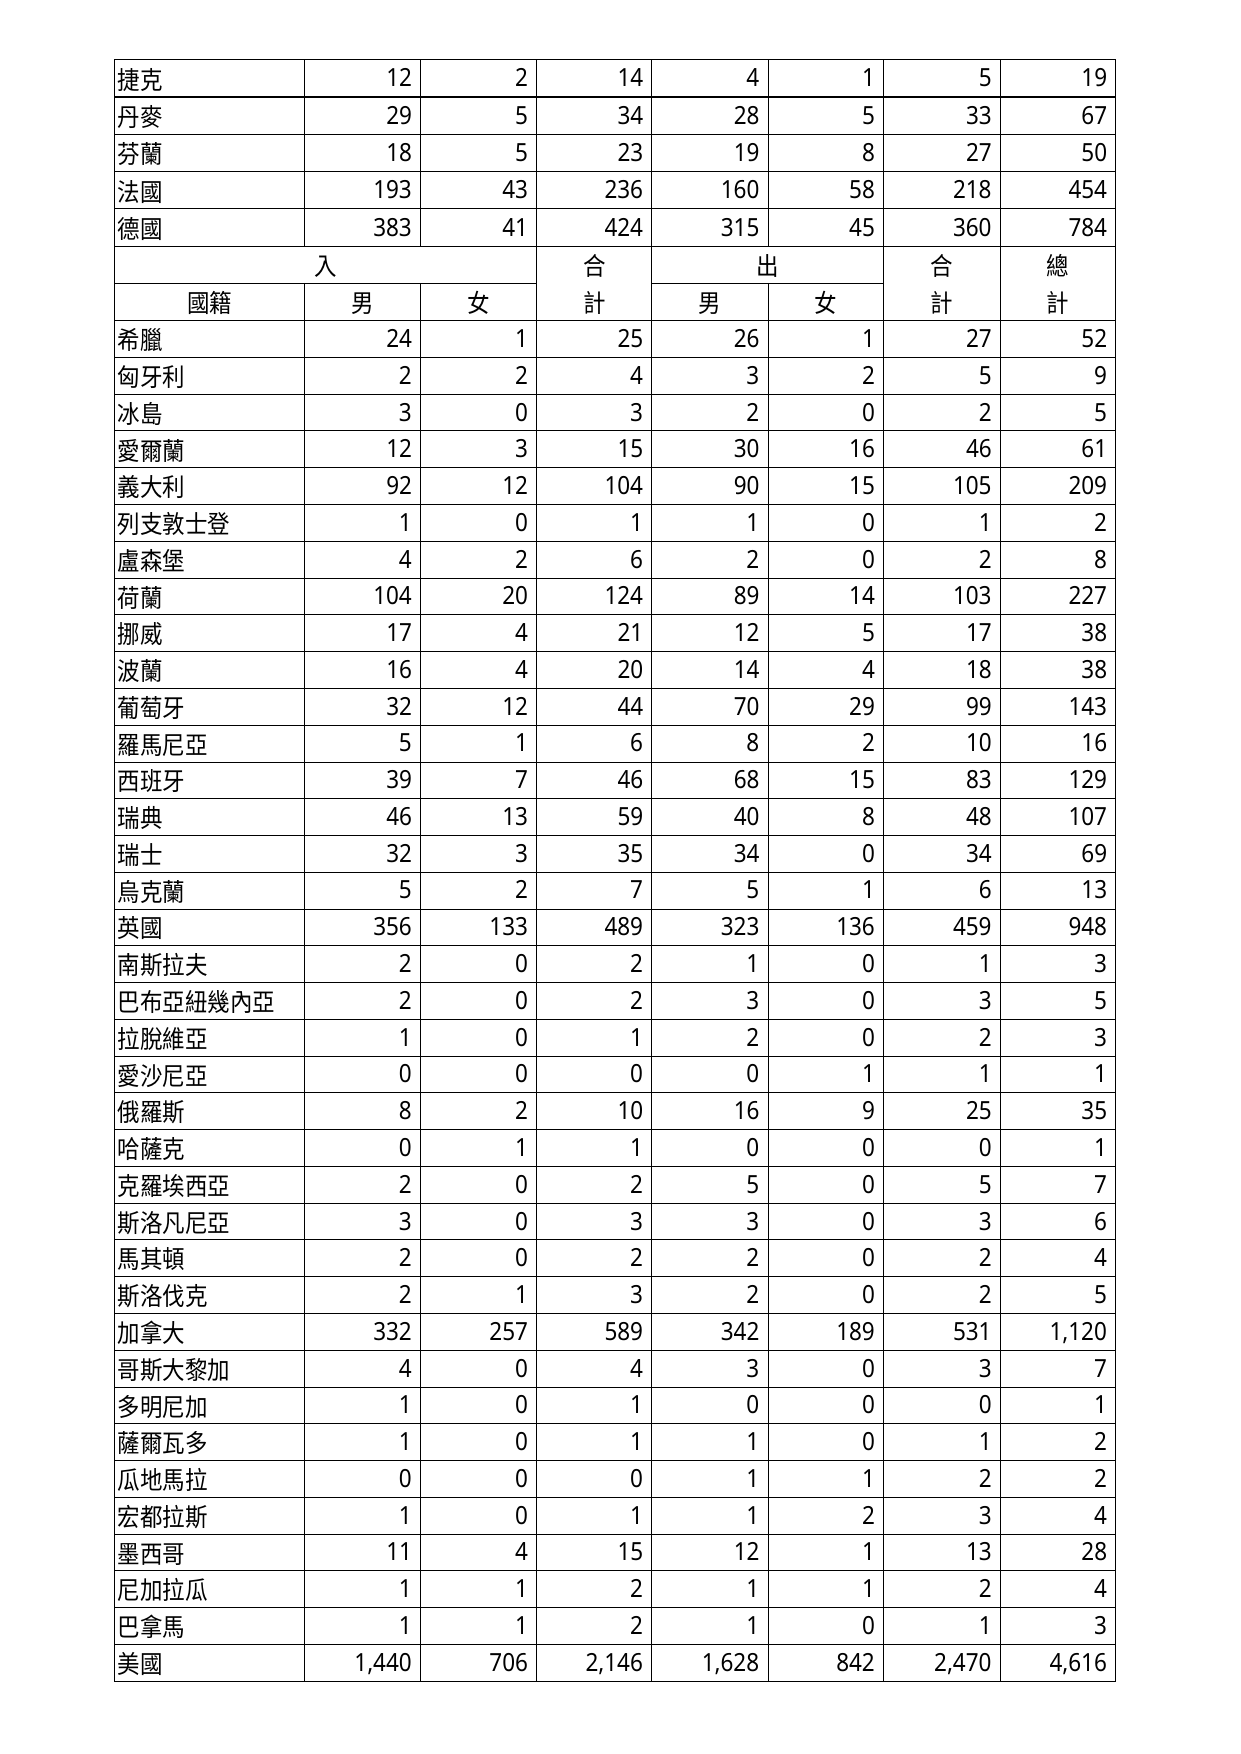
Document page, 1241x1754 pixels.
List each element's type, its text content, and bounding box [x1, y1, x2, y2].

table_cell 美國 [115, 1645, 304, 1681]
table_cell 2 [884, 542, 1000, 577]
table_cell 0 [652, 1388, 768, 1423]
table_cell 1 [884, 946, 1000, 982]
table_cell 1 [652, 1571, 768, 1607]
table_cell 4 [537, 358, 651, 394]
table_cell 3 [537, 1277, 651, 1313]
table_cell 39 [305, 763, 420, 798]
table_cell 2 [421, 358, 536, 394]
table_cell 1 [652, 1424, 768, 1460]
table_cell 哥斯大黎加 [115, 1351, 304, 1386]
table_cell 德國 [115, 209, 304, 246]
table_cell 3 [305, 395, 420, 430]
table_cell 4 [305, 1351, 420, 1386]
table_cell 1 [305, 1571, 420, 1607]
table_cell 15 [769, 468, 883, 504]
table_cell 3 [884, 1351, 1000, 1386]
table_cell 0 [769, 1167, 883, 1203]
table_cell 西班牙 [115, 763, 304, 798]
table_cell 32 [305, 689, 420, 724]
table_cell 193 [305, 172, 420, 208]
table_cell 2 [305, 946, 420, 982]
table_cell 0 [769, 1351, 883, 1386]
table_cell 13 [884, 1535, 1000, 1570]
table_cell 計 [1001, 283, 1115, 320]
table_cell 17 [305, 615, 420, 651]
table_cell 0 [421, 1388, 536, 1423]
table_cell 129 [1001, 763, 1115, 798]
table_cell 34 [652, 836, 768, 872]
table_cell 28 [652, 98, 768, 134]
table_cell 總 [1001, 247, 1115, 283]
table_cell 15 [537, 431, 651, 467]
table_cell 1 [769, 60, 883, 96]
table_cell 2 [884, 1020, 1000, 1056]
table_cell 合 [884, 247, 1000, 283]
table_cell 宏都拉斯 [115, 1498, 304, 1533]
table_cell 2,470 [884, 1645, 1000, 1681]
table_cell 1 [305, 1020, 420, 1056]
table_cell 10 [537, 1093, 651, 1129]
table_cell 俄羅斯 [115, 1093, 304, 1129]
table_cell 0 [305, 1461, 420, 1497]
table_cell 5 [305, 726, 420, 761]
table_cell 50 [1001, 135, 1115, 171]
table_cell 2 [537, 1240, 651, 1276]
table_cell 1 [1001, 1388, 1115, 1423]
table_cell 4 [421, 615, 536, 651]
table_cell 1 [421, 1277, 536, 1313]
table_cell 16 [652, 1093, 768, 1129]
table_cell 706 [421, 1645, 536, 1681]
table_cell 克羅埃西亞 [115, 1167, 304, 1203]
table_cell 12 [305, 60, 420, 96]
table_cell 24 [305, 321, 420, 357]
table_cell 斯洛凡尼亞 [115, 1204, 304, 1239]
table_cell 0 [421, 505, 536, 541]
table_cell 1 [537, 1020, 651, 1056]
table_cell 計 [537, 283, 651, 320]
table_cell 7 [1001, 1167, 1115, 1203]
table_cell 2 [884, 395, 1000, 430]
table_cell 41 [421, 209, 536, 246]
table_cell 4,616 [1001, 1645, 1115, 1681]
table_cell 189 [769, 1314, 883, 1350]
table_cell 218 [884, 172, 1000, 208]
table_cell 459 [884, 910, 1000, 945]
table_cell 多明尼加 [115, 1388, 304, 1423]
table_cell 15 [537, 1535, 651, 1570]
table_cell 12 [421, 689, 536, 724]
table_cell 0 [769, 1388, 883, 1423]
table_cell 8 [652, 726, 768, 761]
table_cell 45 [769, 209, 883, 246]
table_cell 40 [652, 799, 768, 835]
table_cell 2 [884, 1240, 1000, 1276]
table_cell 計 [884, 283, 1000, 320]
table_cell 360 [884, 209, 1000, 246]
table_cell 0 [884, 1130, 1000, 1166]
table_cell 5 [884, 358, 1000, 394]
table_cell 59 [537, 799, 651, 835]
table_cell 0 [421, 1204, 536, 1239]
table_cell 愛爾蘭 [115, 431, 304, 467]
table_cell 1 [769, 1571, 883, 1607]
table_cell 2 [1001, 1424, 1115, 1460]
table_cell 104 [537, 468, 651, 504]
table_cell 1 [884, 505, 1000, 541]
table_cell 99 [884, 689, 1000, 724]
table_cell 3 [421, 431, 536, 467]
table_cell 15 [769, 763, 883, 798]
table_cell 1 [305, 1608, 420, 1644]
table_cell 227 [1001, 579, 1115, 614]
table_cell 383 [305, 209, 420, 246]
table_cell 2 [305, 1167, 420, 1203]
table_cell 1 [884, 1424, 1000, 1460]
table_cell 0 [421, 946, 536, 982]
table_cell 0 [305, 1057, 420, 1092]
table_cell 0 [769, 983, 883, 1019]
table_cell 薩爾瓦多 [115, 1424, 304, 1460]
table_cell 44 [537, 689, 651, 724]
table_cell 69 [1001, 836, 1115, 872]
table_cell 男 [652, 284, 768, 320]
table_cell 1 [769, 873, 883, 908]
table_cell 1 [769, 1057, 883, 1092]
table_cell 323 [652, 910, 768, 945]
table_cell 合 [537, 247, 651, 283]
table_cell 拉脫維亞 [115, 1020, 304, 1056]
table_cell 0 [652, 1057, 768, 1092]
table_cell 38 [1001, 652, 1115, 688]
table_cell 墨西哥 [115, 1535, 304, 1570]
table_cell 丹麥 [115, 98, 304, 134]
table_cell 4 [305, 542, 420, 577]
table_cell 29 [305, 98, 420, 134]
table_cell 13 [421, 799, 536, 835]
table_cell 236 [537, 172, 651, 208]
table_cell 0 [769, 1204, 883, 1239]
table_cell 4 [1001, 1240, 1115, 1276]
table_cell 4 [652, 60, 768, 96]
table_cell 2 [305, 983, 420, 1019]
table_cell 29 [769, 689, 883, 724]
table_cell 捷克 [115, 60, 304, 96]
table_cell 冰島 [115, 395, 304, 430]
table_cell 1 [652, 505, 768, 541]
table_cell 70 [652, 689, 768, 724]
table_cell 0 [769, 1277, 883, 1313]
table_cell 14 [769, 579, 883, 614]
table_cell 波蘭 [115, 652, 304, 688]
table_cell 8 [305, 1093, 420, 1129]
table_cell 0 [537, 1461, 651, 1497]
table_cell 5 [769, 615, 883, 651]
table_cell 3 [1001, 1020, 1115, 1056]
table_cell 3 [305, 1204, 420, 1239]
table_cell 2 [305, 358, 420, 394]
table_cell 2 [652, 1240, 768, 1276]
table_cell 7 [421, 763, 536, 798]
table_cell 瓜地馬拉 [115, 1461, 304, 1497]
table_cell 8 [769, 135, 883, 171]
table_cell 6 [1001, 1204, 1115, 1239]
table_cell 0 [421, 1351, 536, 1386]
table_cell 1 [652, 1498, 768, 1533]
table_cell 1 [421, 1608, 536, 1644]
table_cell 1 [652, 946, 768, 982]
table_cell 0 [537, 1057, 651, 1092]
table_cell 90 [652, 468, 768, 504]
table_cell 1,628 [652, 1645, 768, 1681]
table_cell 馬其頓 [115, 1240, 304, 1276]
table_cell 842 [769, 1645, 883, 1681]
table_cell 0 [769, 395, 883, 430]
table_cell 1 [537, 505, 651, 541]
table_cell 342 [652, 1314, 768, 1350]
table_cell 0 [421, 1020, 536, 1056]
table_cell 35 [1001, 1093, 1115, 1129]
table_cell 5 [769, 98, 883, 134]
table_cell 南斯拉夫 [115, 946, 304, 982]
table_cell 1 [769, 1461, 883, 1497]
table_cell 3 [537, 1204, 651, 1239]
table_cell 2 [769, 358, 883, 394]
table_cell 女 [769, 284, 883, 320]
table_cell 瑞士 [115, 836, 304, 872]
table_cell 27 [884, 321, 1000, 357]
table_cell 5 [421, 98, 536, 134]
table_cell 6 [537, 726, 651, 761]
table_cell 4 [421, 652, 536, 688]
table_cell 巴布亞紐幾內亞 [115, 983, 304, 1019]
table_cell 女 [421, 284, 536, 320]
table_cell 3 [652, 358, 768, 394]
table_cell 1 [1001, 1057, 1115, 1092]
table_cell 5 [652, 873, 768, 908]
table_cell 3 [652, 983, 768, 1019]
table_cell 2 [884, 1571, 1000, 1607]
table_cell 1 [1001, 1130, 1115, 1166]
table_cell 1 [769, 321, 883, 357]
table_cell 1 [884, 1608, 1000, 1644]
table_cell 2,146 [537, 1645, 651, 1681]
table_cell 61 [1001, 431, 1115, 467]
table_cell 羅馬尼亞 [115, 726, 304, 761]
table_cell 104 [305, 579, 420, 614]
table_cell 89 [652, 579, 768, 614]
table_cell 948 [1001, 910, 1115, 945]
table_cell 2 [1001, 1461, 1115, 1497]
table_cell 7 [537, 873, 651, 908]
table_cell 0 [421, 983, 536, 1019]
table_cell 列支敦士登 [115, 505, 304, 541]
table_cell 133 [421, 910, 536, 945]
table_cell 1 [652, 1461, 768, 1497]
table_cell 挪威 [115, 615, 304, 651]
table_cell 斯洛伐克 [115, 1277, 304, 1313]
table_cell 356 [305, 910, 420, 945]
table_cell 2 [652, 395, 768, 430]
table_cell 28 [1001, 1535, 1115, 1570]
table_cell 2 [421, 60, 536, 96]
table_cell 0 [769, 1608, 883, 1644]
table_cell 12 [421, 468, 536, 504]
table_cell 18 [884, 652, 1000, 688]
table_cell 17 [884, 615, 1000, 651]
table_cell 2 [421, 1093, 536, 1129]
table_cell 160 [652, 172, 768, 208]
table_cell 9 [1001, 358, 1115, 394]
table_cell 92 [305, 468, 420, 504]
table_cell 1,440 [305, 1645, 420, 1681]
table_cell 2 [305, 1277, 420, 1313]
table_cell 0 [305, 1130, 420, 1166]
table_cell 209 [1001, 468, 1115, 504]
table_cell 784 [1001, 209, 1115, 246]
table_cell 3 [652, 1351, 768, 1386]
table_cell 2 [537, 946, 651, 982]
table_cell 法國 [115, 172, 304, 208]
table_cell 2 [652, 542, 768, 577]
table_cell 20 [537, 652, 651, 688]
table_cell 希臘 [115, 321, 304, 357]
table_cell 1 [305, 1498, 420, 1533]
table_cell 匈牙利 [115, 358, 304, 394]
table_cell 19 [652, 135, 768, 171]
table_cell 入 [115, 247, 536, 283]
table_cell 1 [537, 1424, 651, 1460]
table_cell 0 [769, 1130, 883, 1166]
table_cell 26 [652, 321, 768, 357]
table_cell 13 [1001, 873, 1115, 908]
table_cell 3 [1001, 946, 1115, 982]
table_cell 愛沙尼亞 [115, 1057, 304, 1092]
table_cell 5 [884, 1167, 1000, 1203]
table_cell 5 [305, 873, 420, 908]
table_cell 67 [1001, 98, 1115, 134]
table_cell 52 [1001, 321, 1115, 357]
table_cell 1 [421, 321, 536, 357]
table_cell 2 [884, 1461, 1000, 1497]
table_cell 加拿大 [115, 1314, 304, 1350]
table_cell 5 [884, 60, 1000, 96]
table_cell 3 [884, 983, 1000, 1019]
table_cell 14 [652, 652, 768, 688]
table_cell 143 [1001, 689, 1115, 724]
table_cell 2 [537, 1167, 651, 1203]
table_cell 5 [1001, 983, 1115, 1019]
table_cell 5 [1001, 395, 1115, 430]
table_cell 35 [537, 836, 651, 872]
table_cell 14 [537, 60, 651, 96]
table_cell 0 [769, 836, 883, 872]
table_cell 1,120 [1001, 1314, 1115, 1350]
table_cell 0 [652, 1130, 768, 1166]
table_cell 烏克蘭 [115, 873, 304, 908]
table_cell 107 [1001, 799, 1115, 835]
table_cell 2 [769, 1498, 883, 1533]
table_cell 68 [652, 763, 768, 798]
table_cell 6 [884, 873, 1000, 908]
table_cell 1 [537, 1498, 651, 1533]
table_cell 1 [769, 1535, 883, 1570]
table_cell 荷蘭 [115, 579, 304, 614]
table_cell 3 [652, 1204, 768, 1239]
table_cell 2 [769, 726, 883, 761]
table_cell 哈薩克 [115, 1130, 304, 1166]
table_cell 19 [1001, 60, 1115, 96]
table_cell 124 [537, 579, 651, 614]
table_cell 23 [537, 135, 651, 171]
table_cell 1 [305, 1424, 420, 1460]
table_cell 0 [421, 1424, 536, 1460]
table_cell 2 [537, 983, 651, 1019]
table_cell 12 [305, 431, 420, 467]
table_cell 男 [305, 284, 420, 320]
table_cell 3 [537, 395, 651, 430]
table_cell 1 [537, 1130, 651, 1166]
table_cell 2 [537, 1571, 651, 1607]
table_cell 103 [884, 579, 1000, 614]
table_cell 4 [421, 1535, 536, 1570]
table_cell 英國 [115, 910, 304, 945]
table_cell 12 [652, 1535, 768, 1570]
table_cell 盧森堡 [115, 542, 304, 577]
table_cell 531 [884, 1314, 1000, 1350]
table_cell 4 [769, 652, 883, 688]
table_cell 2 [305, 1240, 420, 1276]
table_cell 巴拿馬 [115, 1608, 304, 1644]
table_cell 34 [884, 836, 1000, 872]
table_cell 21 [537, 615, 651, 651]
table_cell 2 [652, 1277, 768, 1313]
table_cell 46 [537, 763, 651, 798]
table_cell 33 [884, 98, 1000, 134]
table_cell 4 [1001, 1571, 1115, 1607]
table_cell 38 [1001, 615, 1115, 651]
table_cell 8 [1001, 542, 1115, 577]
table_cell 1 [421, 726, 536, 761]
table_cell 4 [537, 1351, 651, 1386]
table_cell 0 [769, 946, 883, 982]
table_cell 2 [537, 1608, 651, 1644]
table_cell 136 [769, 910, 883, 945]
table_cell 7 [1001, 1351, 1115, 1386]
table_cell 5 [421, 135, 536, 171]
table_cell 0 [769, 1020, 883, 1056]
table_cell 424 [537, 209, 651, 246]
table_cell 20 [421, 579, 536, 614]
table_cell 46 [305, 799, 420, 835]
table_cell 0 [769, 542, 883, 577]
table_cell 10 [884, 726, 1000, 761]
table_cell 9 [769, 1093, 883, 1129]
table_cell 3 [1001, 1608, 1115, 1644]
table_cell 34 [537, 98, 651, 134]
table_cell 489 [537, 910, 651, 945]
table_cell 30 [652, 431, 768, 467]
table_cell 5 [1001, 1277, 1115, 1313]
table_cell 3 [421, 836, 536, 872]
table_cell 0 [421, 1498, 536, 1533]
table_cell 0 [769, 1424, 883, 1460]
table_cell 589 [537, 1314, 651, 1350]
table_cell 3 [884, 1204, 1000, 1239]
table_cell 6 [537, 542, 651, 577]
table_cell 尼加拉瓜 [115, 1571, 304, 1607]
table_cell 5 [652, 1167, 768, 1203]
table_cell 16 [305, 652, 420, 688]
table_cell 12 [652, 615, 768, 651]
table_cell 315 [652, 209, 768, 246]
table_cell 芬蘭 [115, 135, 304, 171]
table_cell 出 [652, 247, 883, 283]
table_cell 2 [421, 873, 536, 908]
table_cell 257 [421, 1314, 536, 1350]
table_cell 25 [537, 321, 651, 357]
table_cell 83 [884, 763, 1000, 798]
table_cell 1 [652, 1608, 768, 1644]
table_cell 4 [1001, 1498, 1115, 1533]
table_cell 義大利 [115, 468, 304, 504]
table_cell 454 [1001, 172, 1115, 208]
table_cell 46 [884, 431, 1000, 467]
table_cell 32 [305, 836, 420, 872]
table_cell 25 [884, 1093, 1000, 1129]
table_cell 0 [421, 1461, 536, 1497]
table_cell 1 [421, 1130, 536, 1166]
table_cell 3 [884, 1498, 1000, 1533]
table_cell 0 [421, 1240, 536, 1276]
table_cell 105 [884, 468, 1000, 504]
table_cell 16 [769, 431, 883, 467]
table_cell 0 [884, 1388, 1000, 1423]
table_cell 2 [884, 1277, 1000, 1313]
table_cell 332 [305, 1314, 420, 1350]
table_cell 2 [1001, 505, 1115, 541]
table_cell 瑞典 [115, 799, 304, 835]
table_cell 0 [769, 1240, 883, 1276]
table_cell 43 [421, 172, 536, 208]
table_cell 58 [769, 172, 883, 208]
table_cell 11 [305, 1535, 420, 1570]
table_cell 48 [884, 799, 1000, 835]
table_cell 27 [884, 135, 1000, 171]
table_cell 1 [421, 1571, 536, 1607]
table_cell 0 [421, 1167, 536, 1203]
table_cell 1 [305, 505, 420, 541]
table_cell 葡萄牙 [115, 689, 304, 724]
table_cell 18 [305, 135, 420, 171]
table_cell 1 [305, 1388, 420, 1423]
table_cell 2 [421, 542, 536, 577]
table_cell 1 [884, 1057, 1000, 1092]
table_cell 1 [537, 1388, 651, 1423]
table_cell 8 [769, 799, 883, 835]
table_cell 0 [421, 1057, 536, 1092]
table_cell 2 [652, 1020, 768, 1056]
table_cell 0 [421, 395, 536, 430]
table_cell 16 [1001, 726, 1115, 761]
table_cell 0 [769, 505, 883, 541]
table_cell 國籍 [115, 284, 304, 320]
